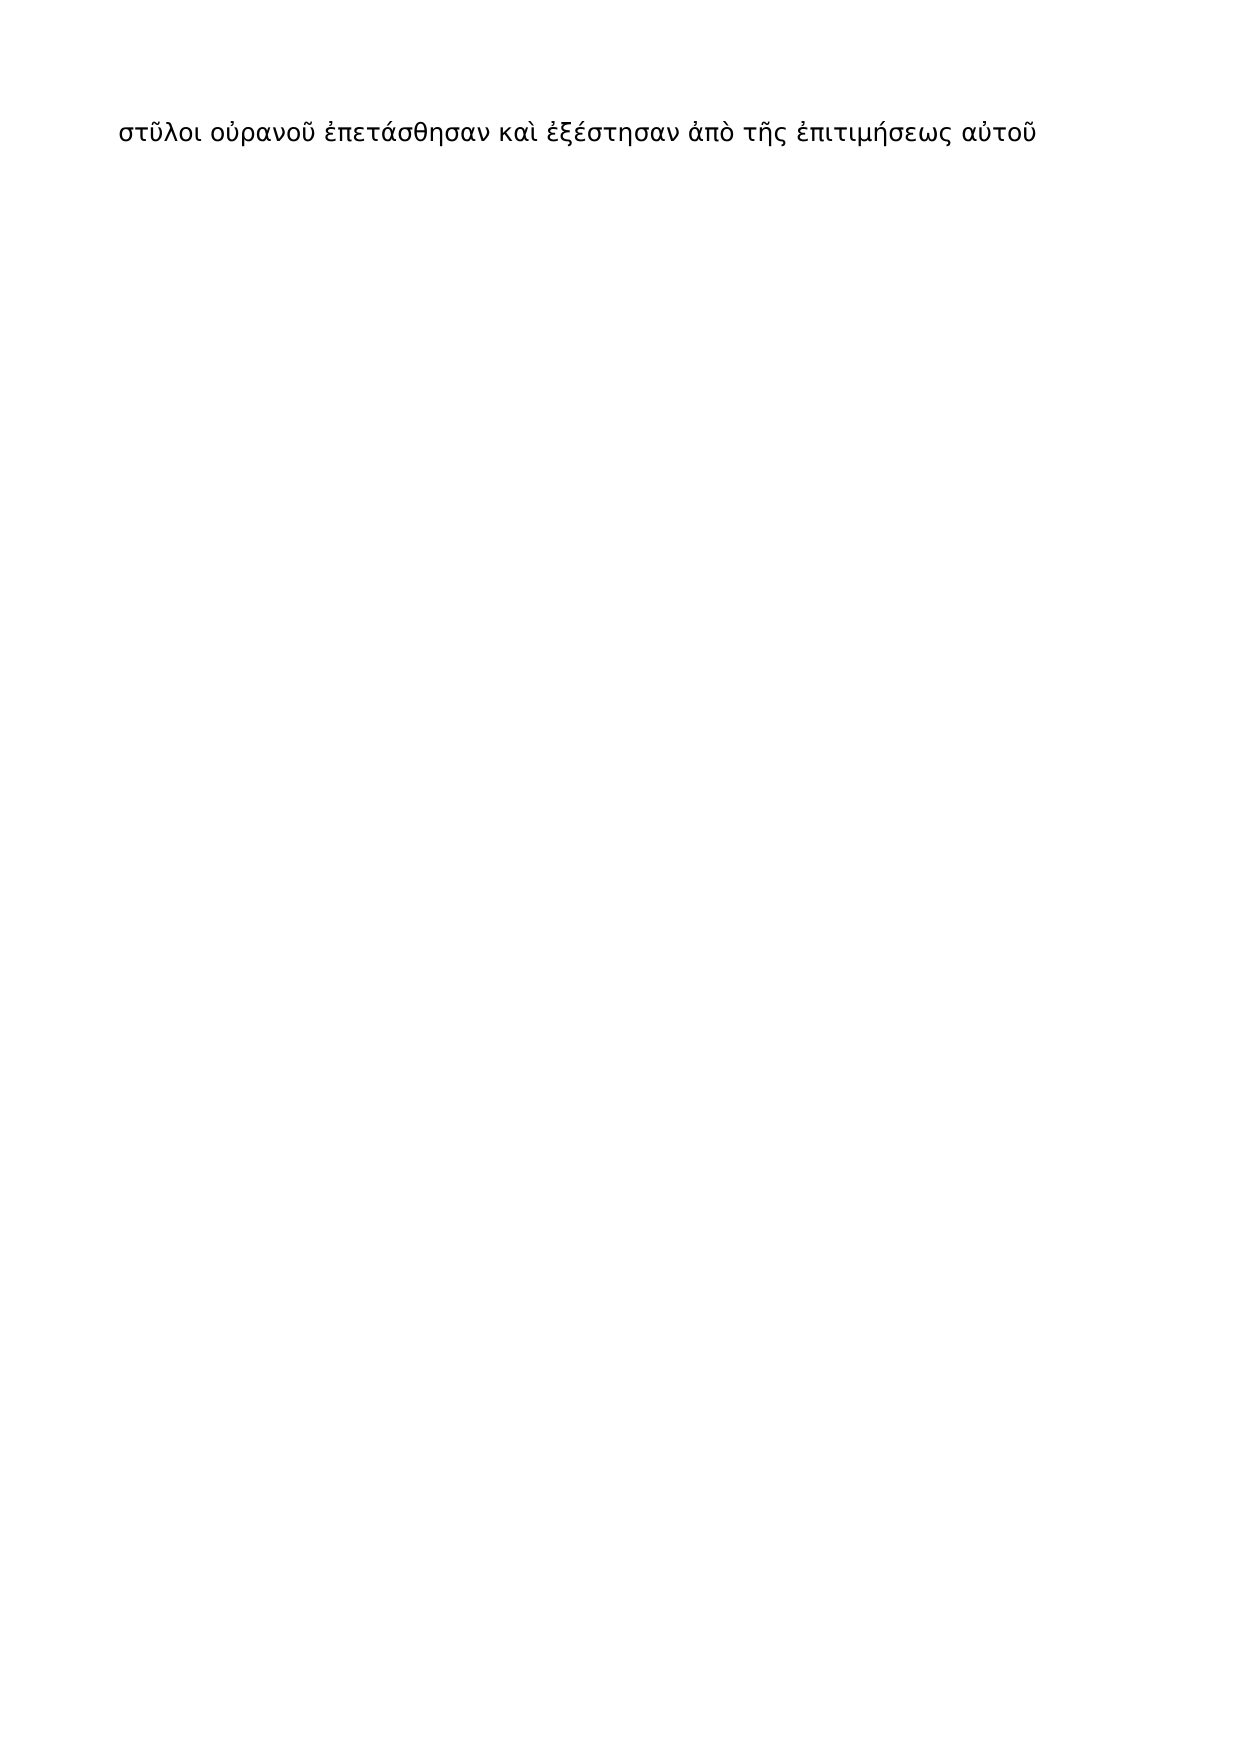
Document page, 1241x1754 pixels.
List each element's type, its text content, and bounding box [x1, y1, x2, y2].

text στῦλοι οὐρανοῦ ἐπετάσθησαν καὶ ἐξέστησαν ἀπὸ τῆς ἐπιτιμήσεως αὐτοῦ [118, 118, 1122, 147]
